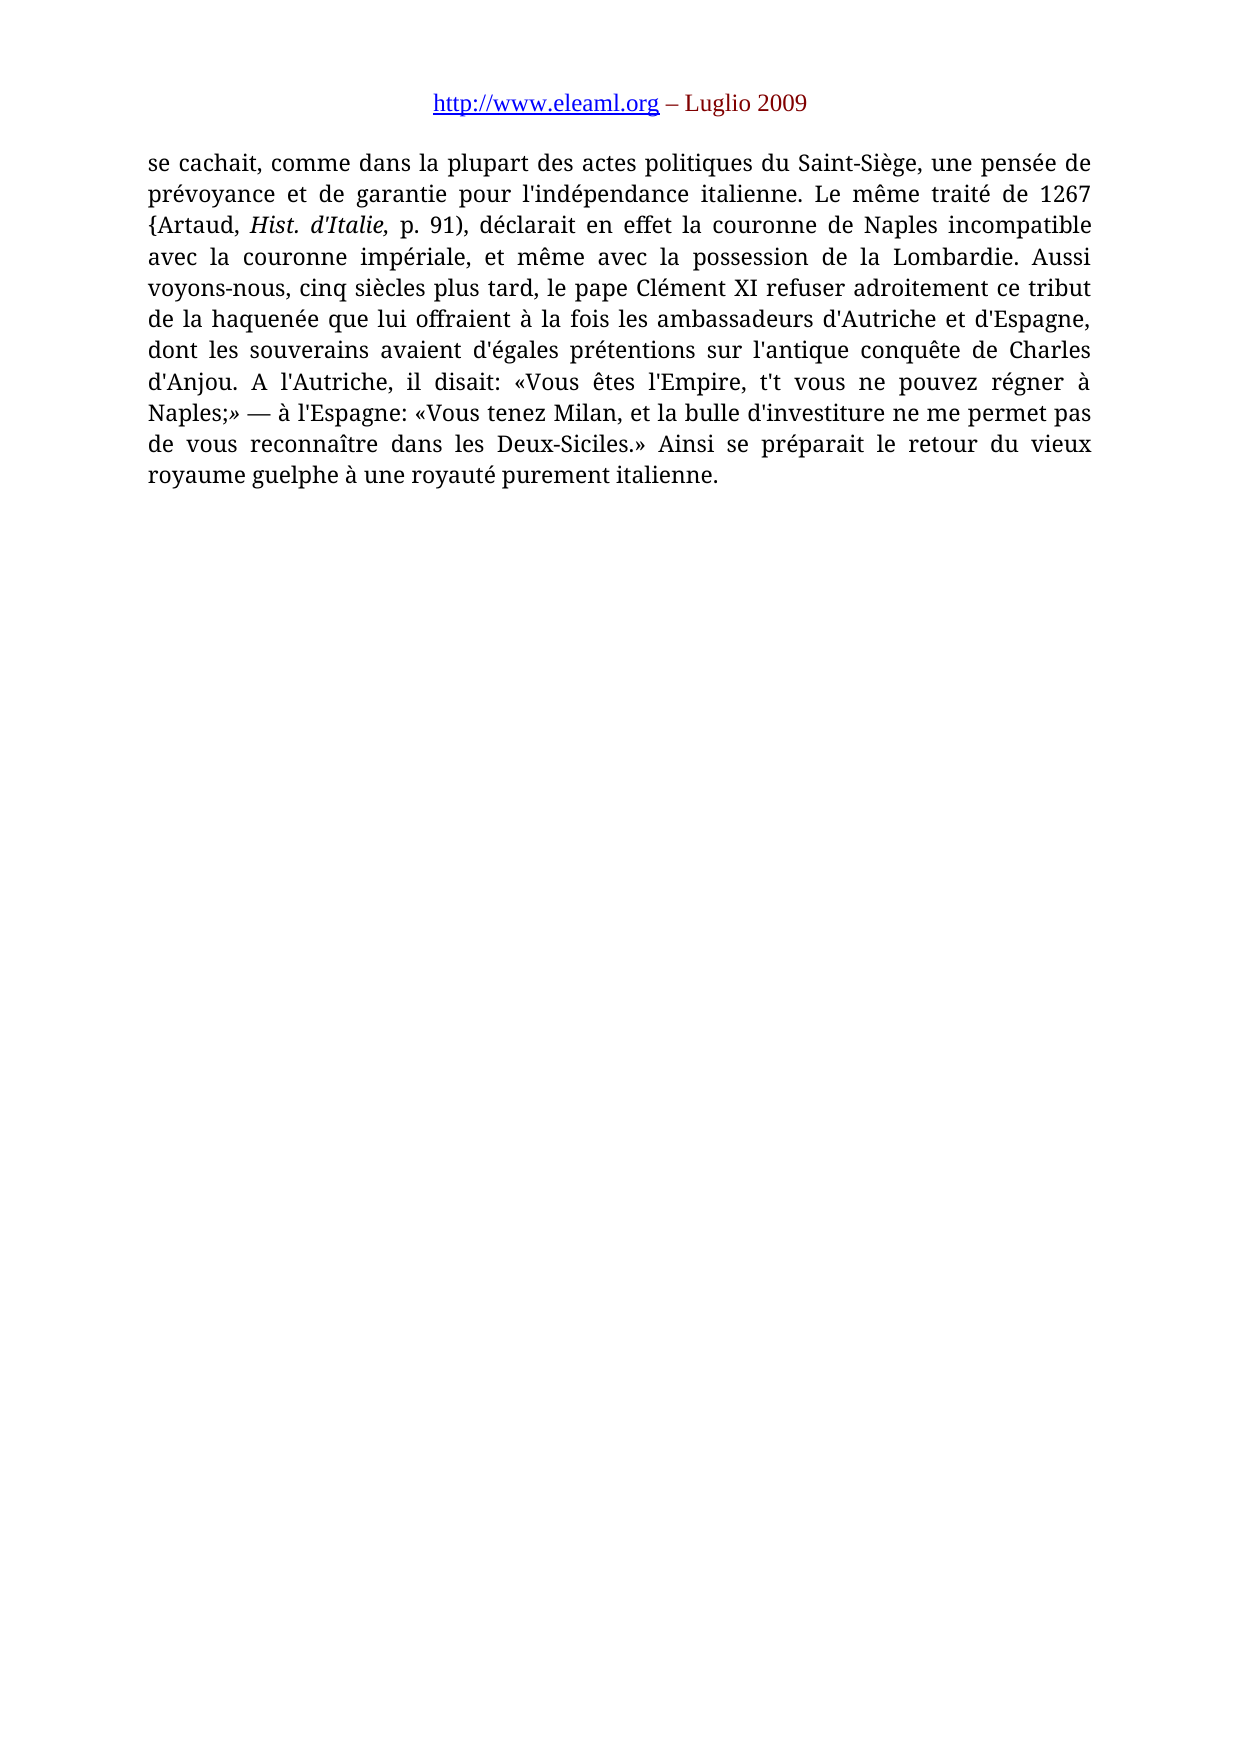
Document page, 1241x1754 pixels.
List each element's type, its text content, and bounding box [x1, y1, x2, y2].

text se cachait, comme dans la plupart des actes politiques du Saint-Siège, une pensée de prévoyance et de garantie pour l'indépendance italienne. Le même traité de 1267 {Artaud, Hist. d'Italie, p. 91), déclarait en effet la couronne de Naples incompatible avec la couronne impériale, et même avec la possession de la Lombardie. Aussi voyons-nous, cinq siècles plus tard, le pape Clément XI refuser adroitement ce tribut de la haquenée que lui offraient à la fois les ambassadeurs d'Autriche et d'Espagne, dont les souverains avaient d'égales prétentions sur l'antique conquête de Charles d'Anjou. A l'Autriche, il disait: «Vous êtes l'Empire, t't vous ne pouvez régner à Naples;» — à l'Espagne: «Vous tenez Milan, et la bulle d'investiture ne me permet pas de vous reconnaître dans les Deux-Siciles.» Ainsi se préparait le retour du vieux royaume guelphe à une royauté purement italienne. [148, 147, 1093, 491]
